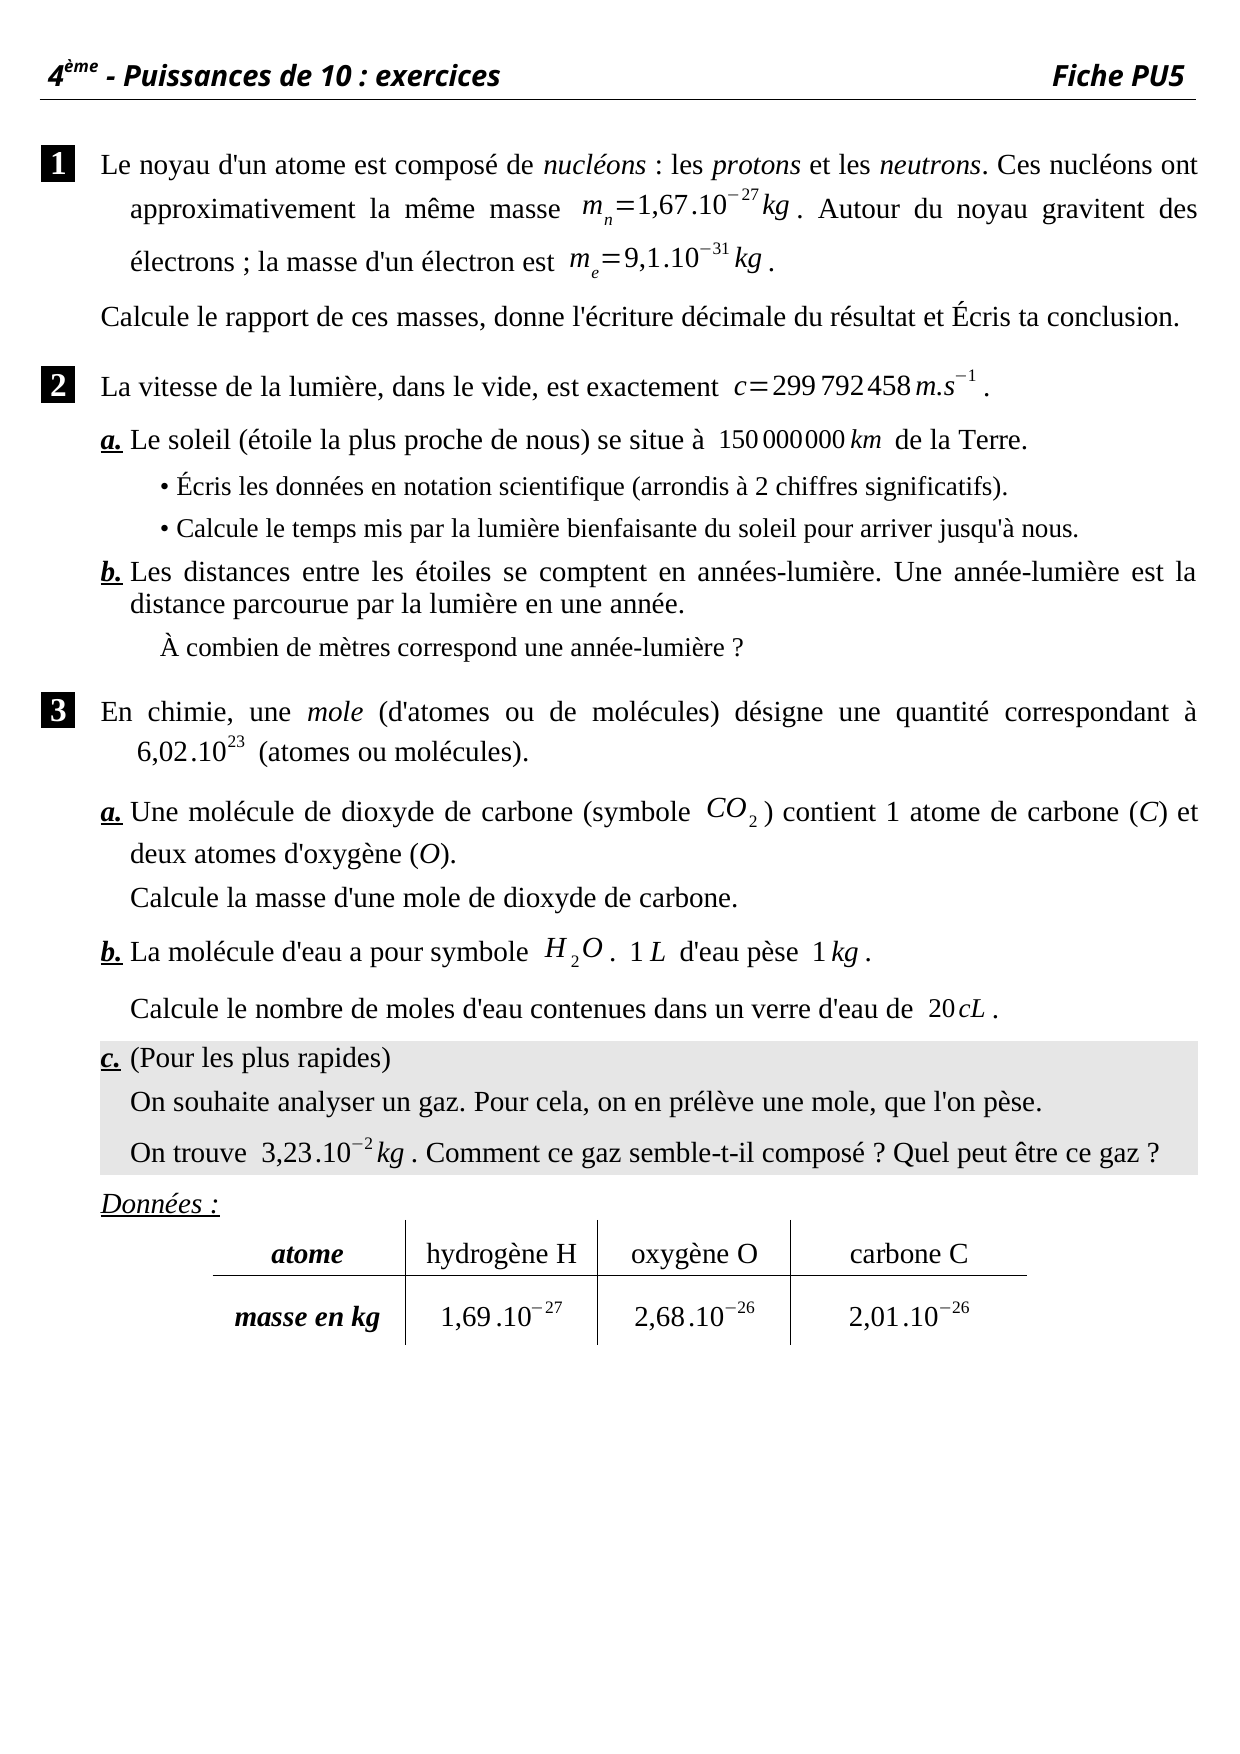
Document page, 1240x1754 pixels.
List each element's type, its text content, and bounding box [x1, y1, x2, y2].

table_header carbone C [791, 1220, 1027, 1275]
text c. (Pour les plus rapides) [100, 1041, 1198, 1074]
text b. La molécule d'eau a pour symbole . d'eau pèse . [100, 926, 1198, 977]
text À combien de mètres correspond une année-lumière ? [159, 632, 1198, 662]
text • Écris les données en notation scientifique (arrondis à 2 chiffres significatifs). [159, 472, 1198, 502]
text 3 En chimie, une mole (d'atomes ou de molécules) désigne une quantité correspondant à (atomes ou molécules). [41, 692, 1198, 774]
table_cell masse en kg [213, 1276, 405, 1345]
table_header hydrogène H [406, 1220, 597, 1275]
text a. Le soleil (étoile la plus proche de nous) se situe à de la Terre. [100, 419, 1198, 460]
table_cell [406, 1276, 597, 1345]
text • Calcule le temps mis par la lumière bienfaisante du soleil pour arriver jusqu'à nous. [159, 513, 1198, 543]
text Calcule le rapport de ces masses, donne l'écriture décimale du résultat et Écris ta conclusion. [100, 300, 1198, 332]
text 2 La vitesse de la lumière, dans le vide, est exactement . [41, 362, 1198, 407]
text Calcule le nombre de moles d'eau contenues dans un verre d'eau de . [100, 989, 1198, 1029]
text On souhaite analyser un gaz. Pour cela, on en prélève une mole, que l'on pèse. [100, 1086, 1198, 1118]
table_header oxygène O [598, 1220, 790, 1275]
text Calcule la masse d'une mole de dioxyde de carbone. [100, 881, 1198, 914]
text 1 Le noyau d'un atome est composé de nucléons : les protons et les neutrons. Ces nucléons ont approximativement la même masse . Autour du noyau gravitent des électrons ; la masse d'un électron est . [41, 145, 1198, 288]
text b. Les distances entre les étoiles se comptent en années-lumière. Une année-lumière est la distance parcourue par la lumière en une année. [100, 555, 1198, 620]
table_cell [791, 1276, 1027, 1345]
text On trouve . Comment ce gaz semble-t-il composé ? Quel peut être ce gaz ? [100, 1130, 1198, 1175]
table_header atome [213, 1220, 405, 1275]
text Données : [100, 1187, 1198, 1220]
text a. Une molécule de dioxyde de carbone (symbole ) contient 1 atome de carbone (C) et deux atomes d'oxygène (O). [100, 786, 1198, 870]
table_cell [598, 1276, 790, 1345]
